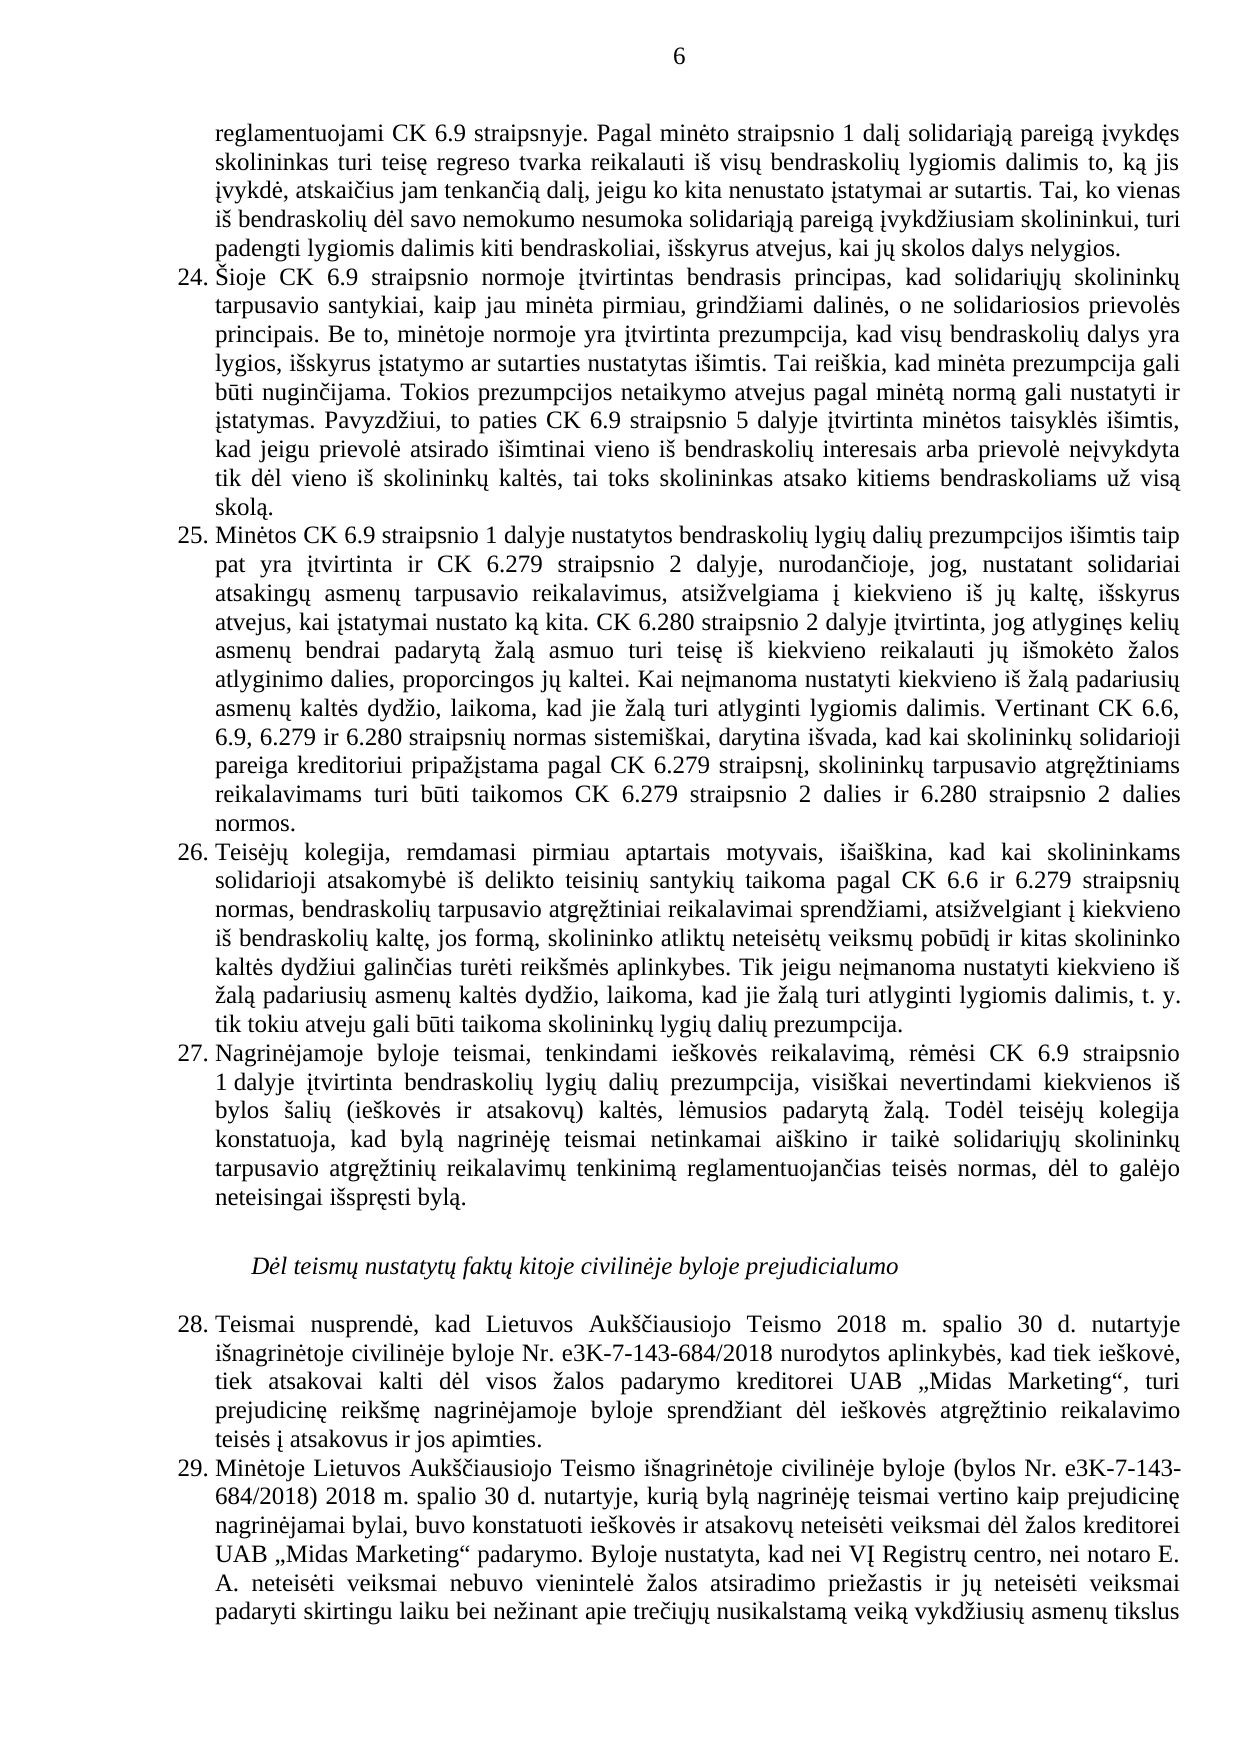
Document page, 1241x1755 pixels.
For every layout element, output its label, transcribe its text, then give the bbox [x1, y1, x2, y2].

text 27. Nagrinėjamoje byloje teismai, tenkindami ieškovės reikalavimą, rėmėsi CK 6.9 straipsnio 1 dalyje įtvirtinta bendraskolių lygių dalių prezumpcija, visiškai nevertindami kiekvienos iš bylos šalių (ieškovės ir atsakovų) kaltės, lėmusios padarytą žalą. Todėl teisėjų kolegija konstatuoja, kad bylą nagrinėję teismai netinkamai aiškino ir taikė solidariųjų skolininkų tarpusavio atgręžtinių reikalavimų tenkinimą reglamentuojančias teisės normas, dėl to galėjo neteisingai išspręsti bylą. [177, 1038, 1181, 1211]
text 26. Teisėjų kolegija, remdamasi pirmiau aptartais motyvais, išaiškina, kad kai skolininkams solidarioji atsakomybė iš delikto teisinių santykių taikoma pagal CK 6.6 ir 6.279 straipsnių normas, bendraskolių tarpusavio atgręžtiniai reikalavimai sprendžiami, atsižvelgiant į kiekvieno iš bendraskolių kaltę, jos formą, skolininko atliktų neteisėtų veiksmų pobūdį ir kitas skolininko kaltės dydžiui galinčias turėti reikšmės aplinkybes. Tik jeigu neįmanoma nustatyti kiekvieno iš žalą padariusių asmenų kaltės dydžio, laikoma, kad jie žalą turi atlyginti lygiomis dalimis, t. y. tik tokiu atveju gali būti taikoma skolininkų lygių dalių prezumpcija. [177, 837, 1181, 1038]
text 29. Minėtoje Lietuvos Aukščiausiojo Teismo išnagrinėtoje civilinėje byloje (bylos Nr. e3K-7-143-684/2018) 2018 m. spalio 30 d. nutartyje, kurią bylą nagrinėję teismai vertino kaip prejudicinę nagrinėjamai bylai, buvo konstatuoti ieškovės ir atsakovų neteisėti veiksmai dėl žalos kreditorei UAB „Midas Marketing“ padarymo. Byloje nustatyta, kad nei VĮ Registrų centro, nei notaro E. A. neteisėti veiksmai nebuvo vienintelė žalos atsiradimo priežastis ir jų neteisėti veiksmai padaryti skirtingu laiku bei nežinant apie trečiųjų nusikalstamą veiką vykdžiusių asmenų tikslus [177, 1453, 1181, 1625]
text reglamentuojami CK 6.9 straipsnyje. Pagal minėto straipsnio 1 dalį solidariąją pareigą įvykdęs skolininkas turi teisę regreso tvarka reikalauti iš visų bendraskolių lygiomis dalimis to, ką jis įvykdė, atskaičius jam tenkančią dalį, jeigu ko kita nenustato įstatymai ar sutartis. Tai, ko vienas iš bendraskolių dėl savo nemokumo nesumoka solidariąją pareigą įvykdžiusiam skolininkui, turi padengti lygiomis dalimis kiti bendraskoliai, išskyrus atvejus, kai jų skolos dalys nelygios. [177, 118, 1181, 262]
text Dėl teismų nustatytų faktų kitoje civilinėje byloje prejudicialumo [215, 1251, 1181, 1280]
text 24. Šioje CK 6.9 straipsnio normoje įtvirtintas bendrasis principas, kad solidariųjų skolininkų tarpusavio santykiai, kaip jau minėta pirmiau, grindžiami dalinės, o ne solidariosios prievolės principais. Be to, minėtoje normoje yra įtvirtinta prezumpcija, kad visų bendraskolių dalys yra lygios, išskyrus įstatymo ar sutarties nustatytas išimtis. Tai reiškia, kad minėta prezumpcija gali būti nuginčijama. Tokios prezumpcijos netaikymo atvejus pagal minėtą normą gali nustatyti ir įstatymas. Pavyzdžiui, to paties CK 6.9 straipsnio 5 dalyje įtvirtinta minėtos taisyklės išimtis, kad jeigu prievolė atsirado išimtinai vieno iš bendraskolių interesais arba prievolė neįvykdyta tik dėl vieno iš skolininkų kaltės, tai toks skolininkas atsako kitiems bendraskoliams už visą skolą. [177, 262, 1181, 521]
text 25. Minėtos CK 6.9 straipsnio 1 dalyje nustatytos bendraskolių lygių dalių prezumpcijos išimtis taip pat yra įtvirtinta ir CK 6.279 straipsnio 2 dalyje, nurodančioje, jog, nustatant solidariai atsakingų asmenų tarpusavio reikalavimus, atsižvelgiama į kiekvieno iš jų kaltę, išskyrus atvejus, kai įstatymai nustato ką kita. CK 6.280 straipsnio 2 dalyje įtvirtinta, jog atlyginęs kelių asmenų bendrai padarytą žalą asmuo turi teisę iš kiekvieno reikalauti jų išmokėto žalos atlyginimo dalies, proporcingos jų kaltei. Kai neįmanoma nustatyti kiekvieno iš žalą padariusių asmenų kaltės dydžio, laikoma, kad jie žalą turi atlyginti lygiomis dalimis. Vertinant CK 6.6, 6.9, 6.279 ir 6.280 straipsnių normas sistemiškai, darytina išvada, kad kai skolininkų solidarioji pareiga kreditoriui pripažįstama pagal CK 6.279 straipsnį, skolininkų tarpusavio atgręžtiniams reikalavimams turi būti taikomos CK 6.279 straipsnio 2 dalies ir 6.280 straipsnio 2 dalies normos. [177, 521, 1181, 837]
text 28. Teismai nusprendė, kad Lietuvos Aukščiausiojo Teismo 2018 m. spalio 30 d. nutartyje išnagrinėtoje civilinėje byloje Nr. e3K-7-143-684/2018 nurodytos aplinkybės, kad tiek ieškovė, tiek atsakovai kalti dėl visos žalos padarymo kreditorei UAB „Midas Marketing“, turi prejudicinę reikšmę nagrinėjamoje byloje sprendžiant dėl ieškovės atgręžtinio reikalavimo teisės į atsakovus ir jos apimties. [177, 1309, 1181, 1453]
